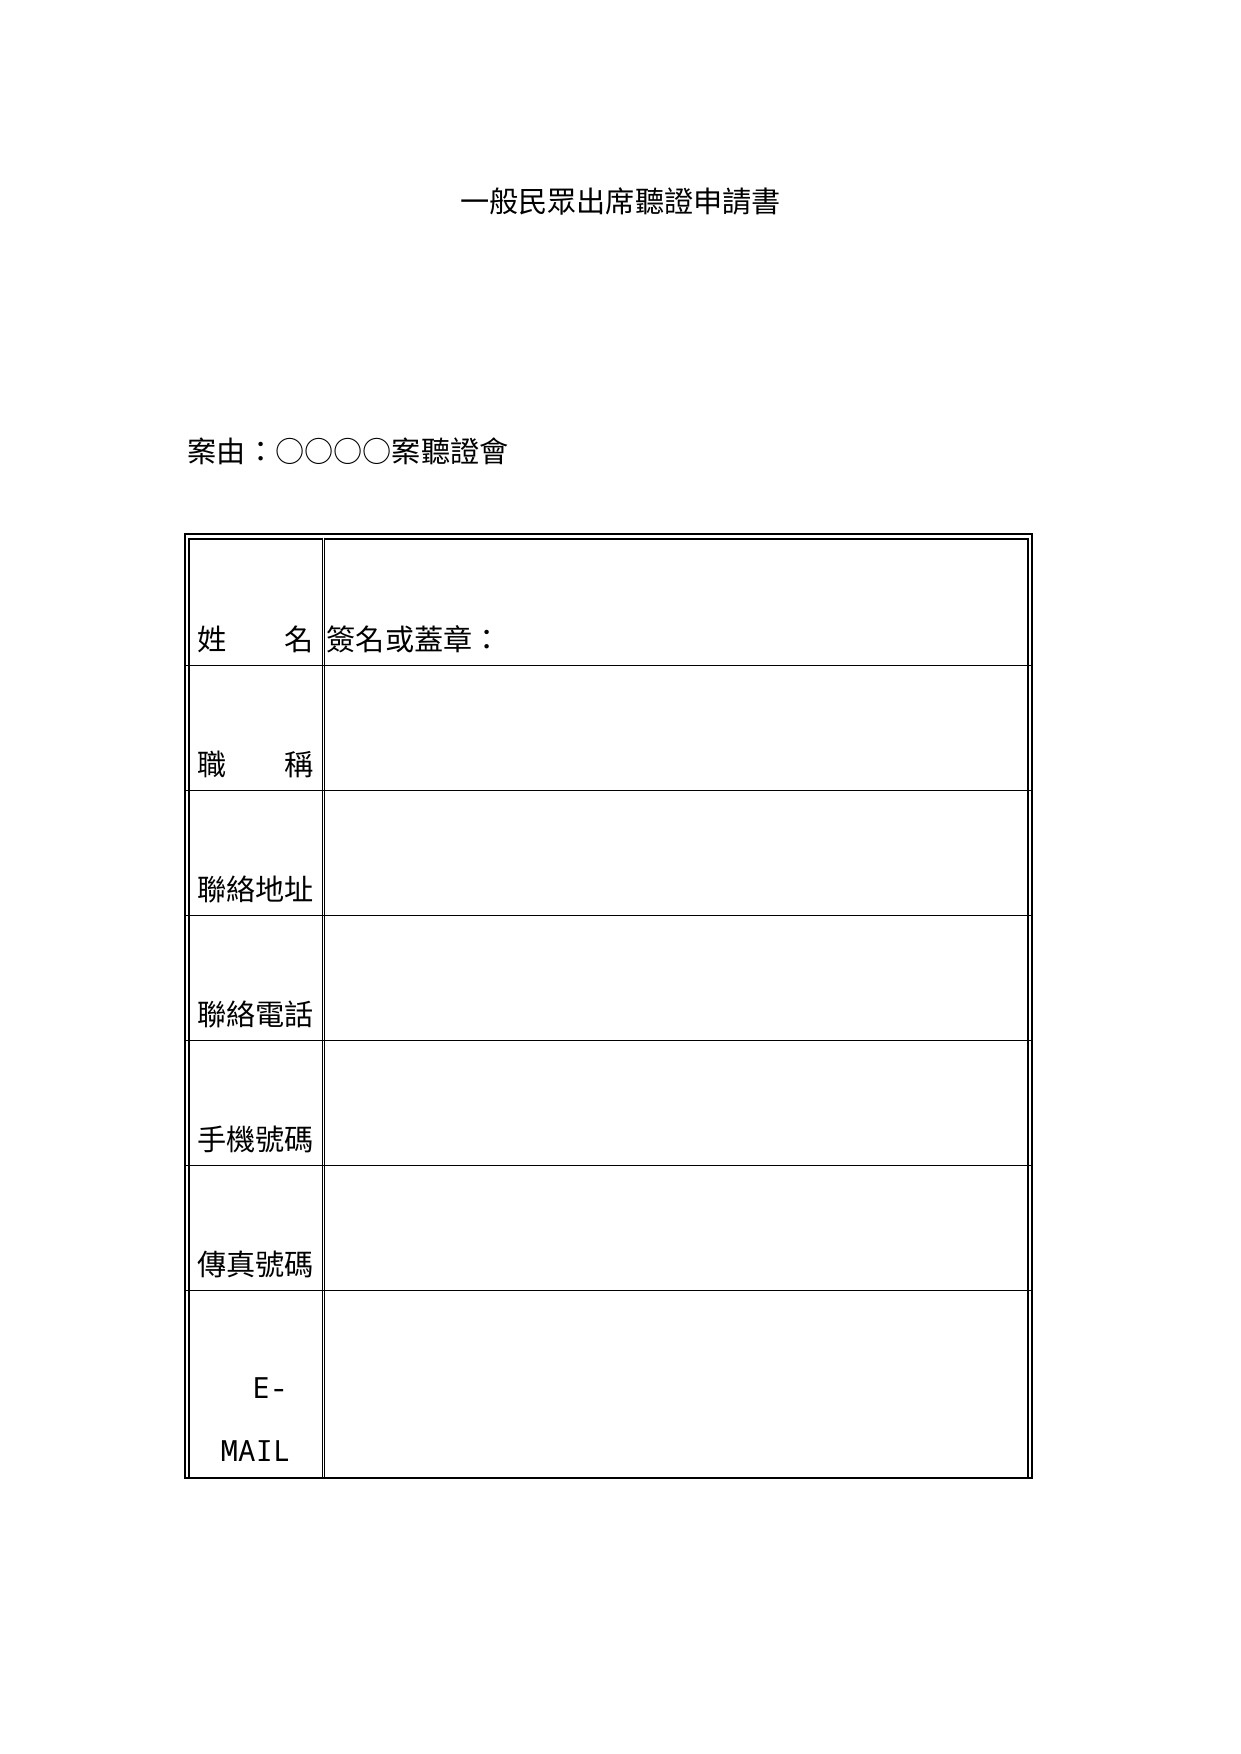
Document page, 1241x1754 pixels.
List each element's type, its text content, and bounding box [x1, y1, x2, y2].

text 案由：○○○○案聽證會 [187, 408, 1053, 471]
table_cell [325, 666, 1027, 789]
table_cell 職 稱 [190, 666, 322, 789]
table_cell [325, 916, 1027, 1039]
table_cell [325, 791, 1027, 914]
table_cell E-MAIL [190, 1291, 322, 1477]
text 一般民眾出席聽證申請書 [187, 158, 1053, 221]
table_cell 聯絡電話 [190, 916, 322, 1039]
table_cell 聯絡地址 [190, 791, 322, 914]
table_cell [325, 1166, 1027, 1289]
table_header 簽名或蓋章： [324, 535, 1030, 664]
table_header 姓 名 [187, 535, 323, 664]
table_cell 手機號碼 [190, 1041, 322, 1164]
table_cell 傳真號碼 [190, 1166, 322, 1289]
table_cell [325, 1291, 1027, 1477]
table_cell [325, 1041, 1027, 1164]
